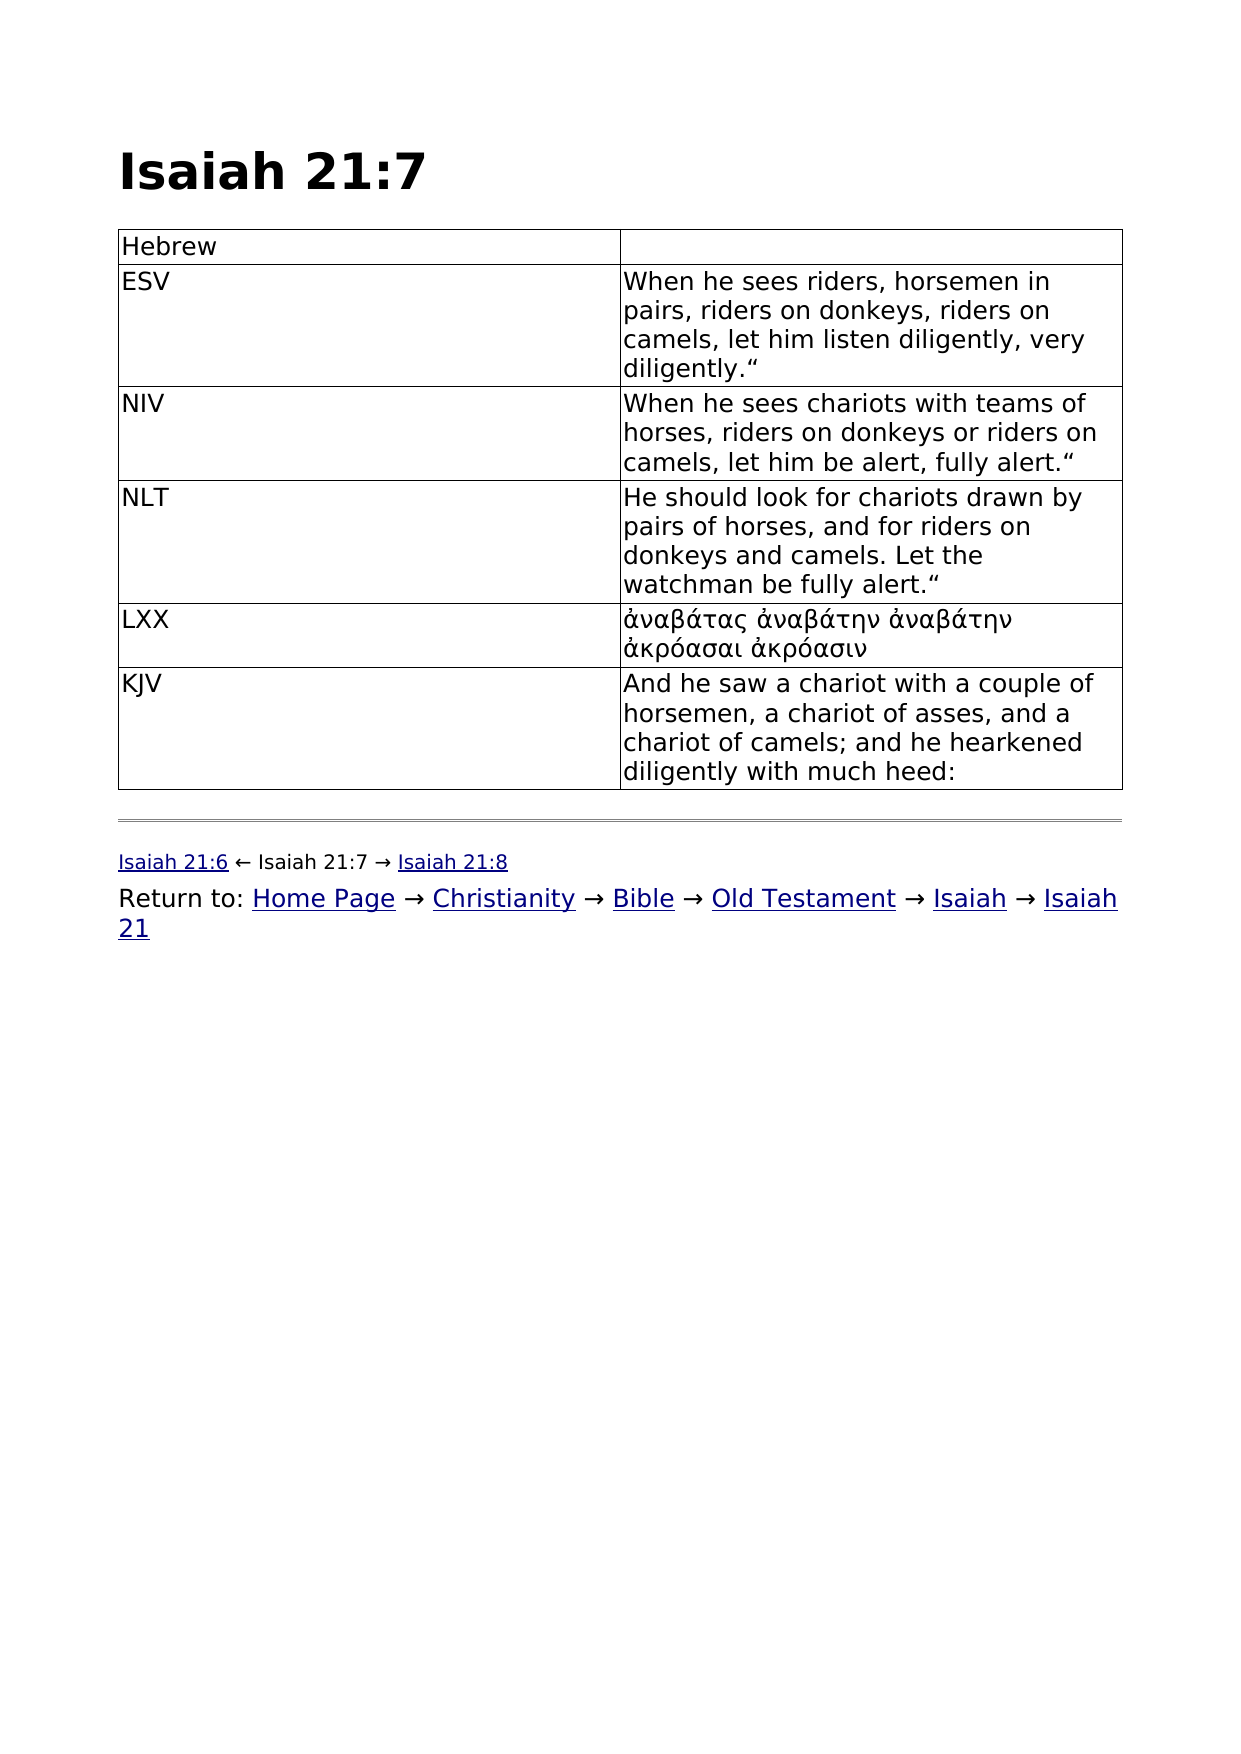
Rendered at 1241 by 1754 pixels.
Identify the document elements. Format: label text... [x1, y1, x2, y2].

table_cell NIV [119, 387, 620, 480]
table_cell LXX [119, 604, 620, 667]
text Return to: Home Page → Christianity → Bible → Old Testament → Isaiah → Isaiah 21 [118, 884, 1122, 943]
text Isaiah 21:6 ← Isaiah 21:7 → Isaiah 21:8 [118, 851, 1122, 884]
table_cell And he saw a chariot with a couple of horsemen, a chariot of asses, and a chariot of camels; and he hearkened diligently with much heed: [621, 668, 1122, 789]
subtitle Isaiah 21:7 [118, 143, 1122, 201]
table_cell KJV [119, 668, 620, 789]
table_header Hebrew [119, 230, 620, 264]
table_cell He should look for chariots drawn by pairs of horses, and for riders on donkeys and camels. Let the watchman be fully alert.“ [621, 481, 1122, 602]
table_cell ESV [119, 265, 620, 386]
table_cell NLT [119, 481, 620, 602]
table_cell ἀναβάτας ἀναβάτην ἀναβάτην ἀκρόασαι ἀκρόασιν [621, 604, 1122, 667]
table_cell When he sees riders, horsemen in pairs, riders on donkeys, riders on camels, let him listen diligently, very diligently.“ [621, 265, 1122, 386]
table_header [621, 230, 1122, 264]
table_cell When he sees chariots with teams of horses, riders on donkeys or riders on camels, let him be alert, fully alert.“ [621, 387, 1122, 480]
